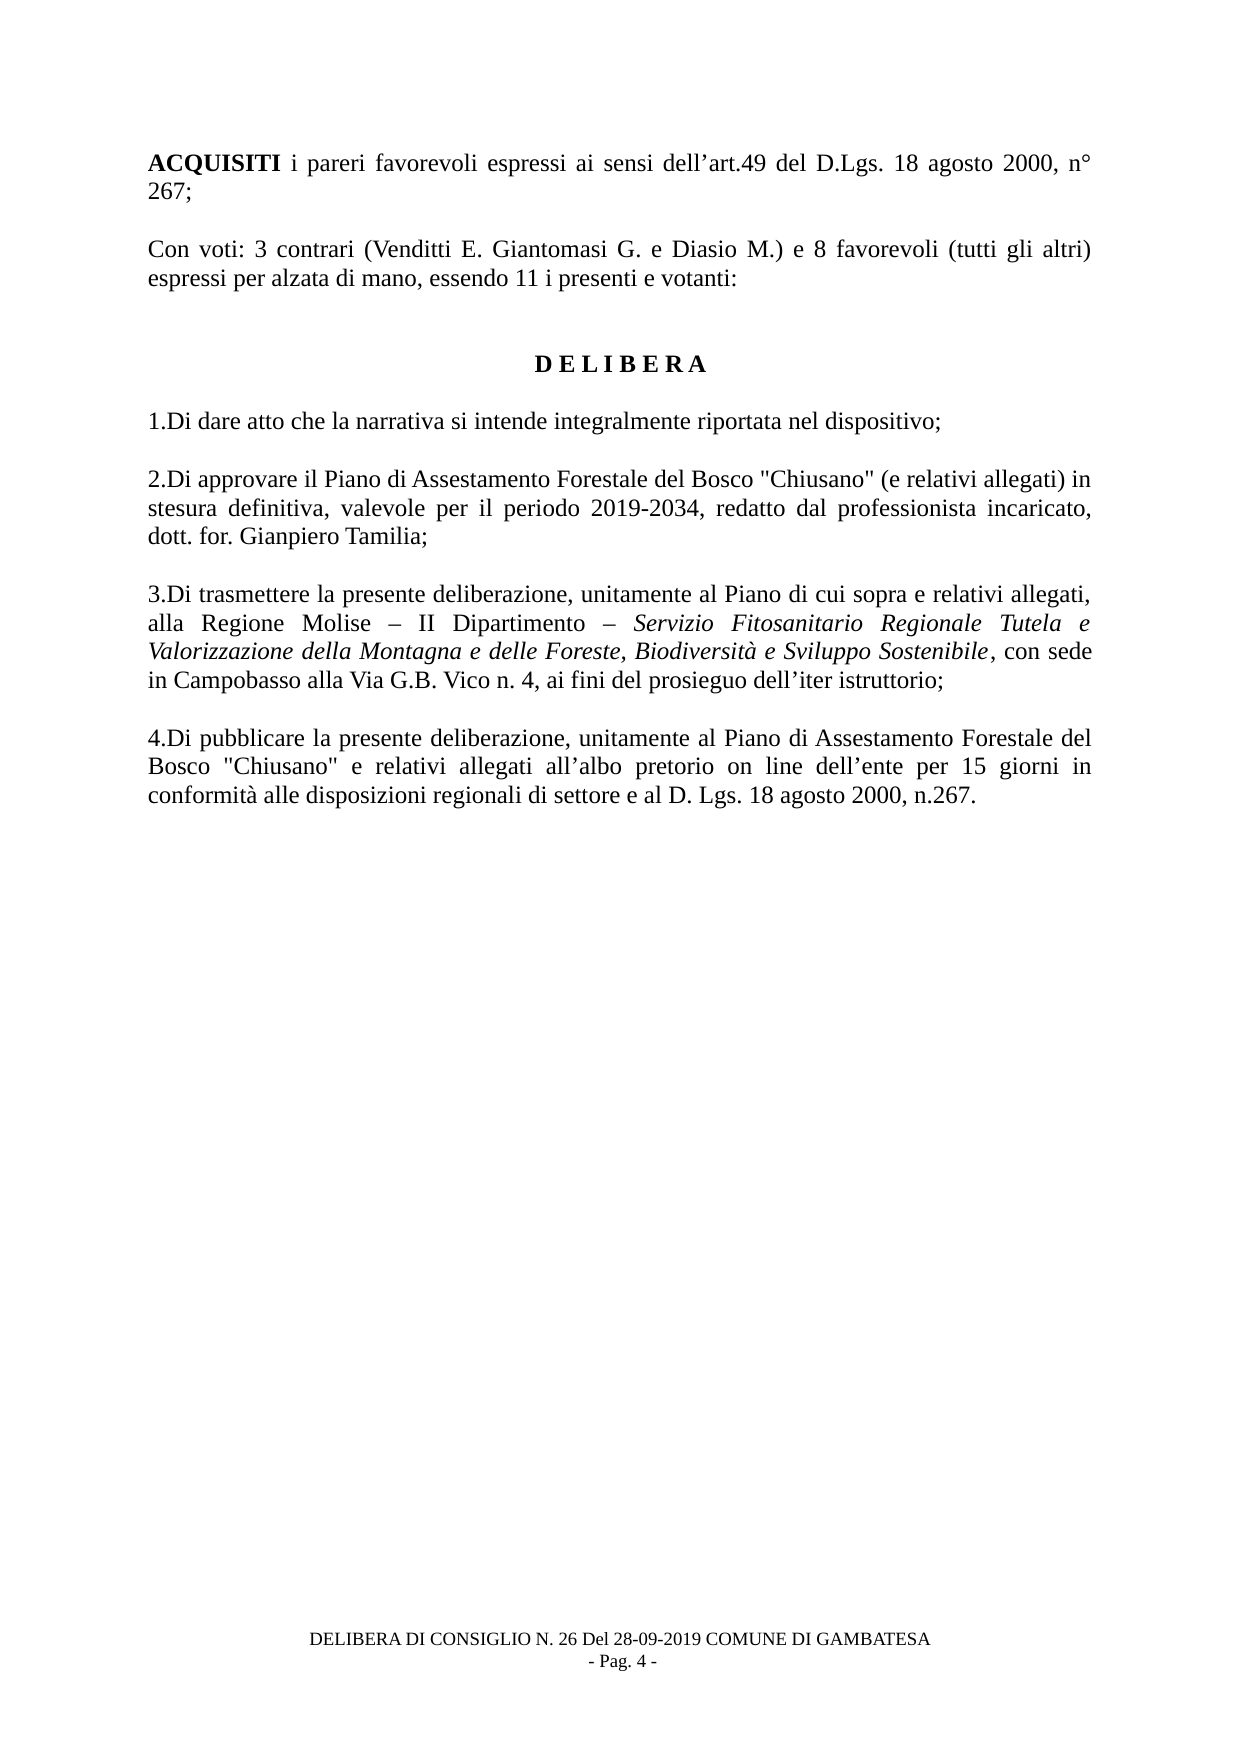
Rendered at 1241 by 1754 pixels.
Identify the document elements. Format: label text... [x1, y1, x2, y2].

text ACQUISITI i pareri favorevoli espressi ai sensi dell’art.49 del D.Lgs. 18 agosto 2000, n° 267; [148, 148, 1092, 205]
text 1.Di dare atto che la narrativa si intende integralmente riportata nel dispositivo; [148, 406, 1092, 435]
text Con voti: 3 contrari (Venditti E. Giantomasi G. e Diasio M.) e 8 favorevoli (tutti gli altri) espressi per alzata di mano, essendo 11 i presenti e votanti: [148, 234, 1092, 291]
text 4.Di pubblicare la presente deliberazione, unitamente al Piano di Assestamento Forestale del Bosco "Chiusano" e relativi allegati all’albo pretorio on line dell’ente per 15 giorni in conformità alle disposizioni regionali di settore e al D. Lgs. 18 agosto 2000, n.267. [148, 723, 1092, 809]
text D E L I B E R A [148, 349, 1092, 378]
text 2.Di approvare il Piano di Assestamento Forestale del Bosco "Chiusano" (e relativi allegati) in stesura definitiva, valevole per il periodo 2019-2034, redatto dal professionista incaricato, dott. for. Gianpiero Tamilia; [148, 464, 1092, 550]
text 3.Di trasmettere la presente deliberazione, unitamente al Piano di cui sopra e relativi allegati, alla Regione Molise – II Dipartimento – Servizio Fitosanitario Regionale Tutela e Valorizzazione della Montagna e delle Foreste, Biodiversità e Sviluppo Sostenibile, con sede in Campobasso alla Via G.B. Vico n. 4, ai fini del prosieguo dell’iter istruttorio; [148, 579, 1092, 694]
